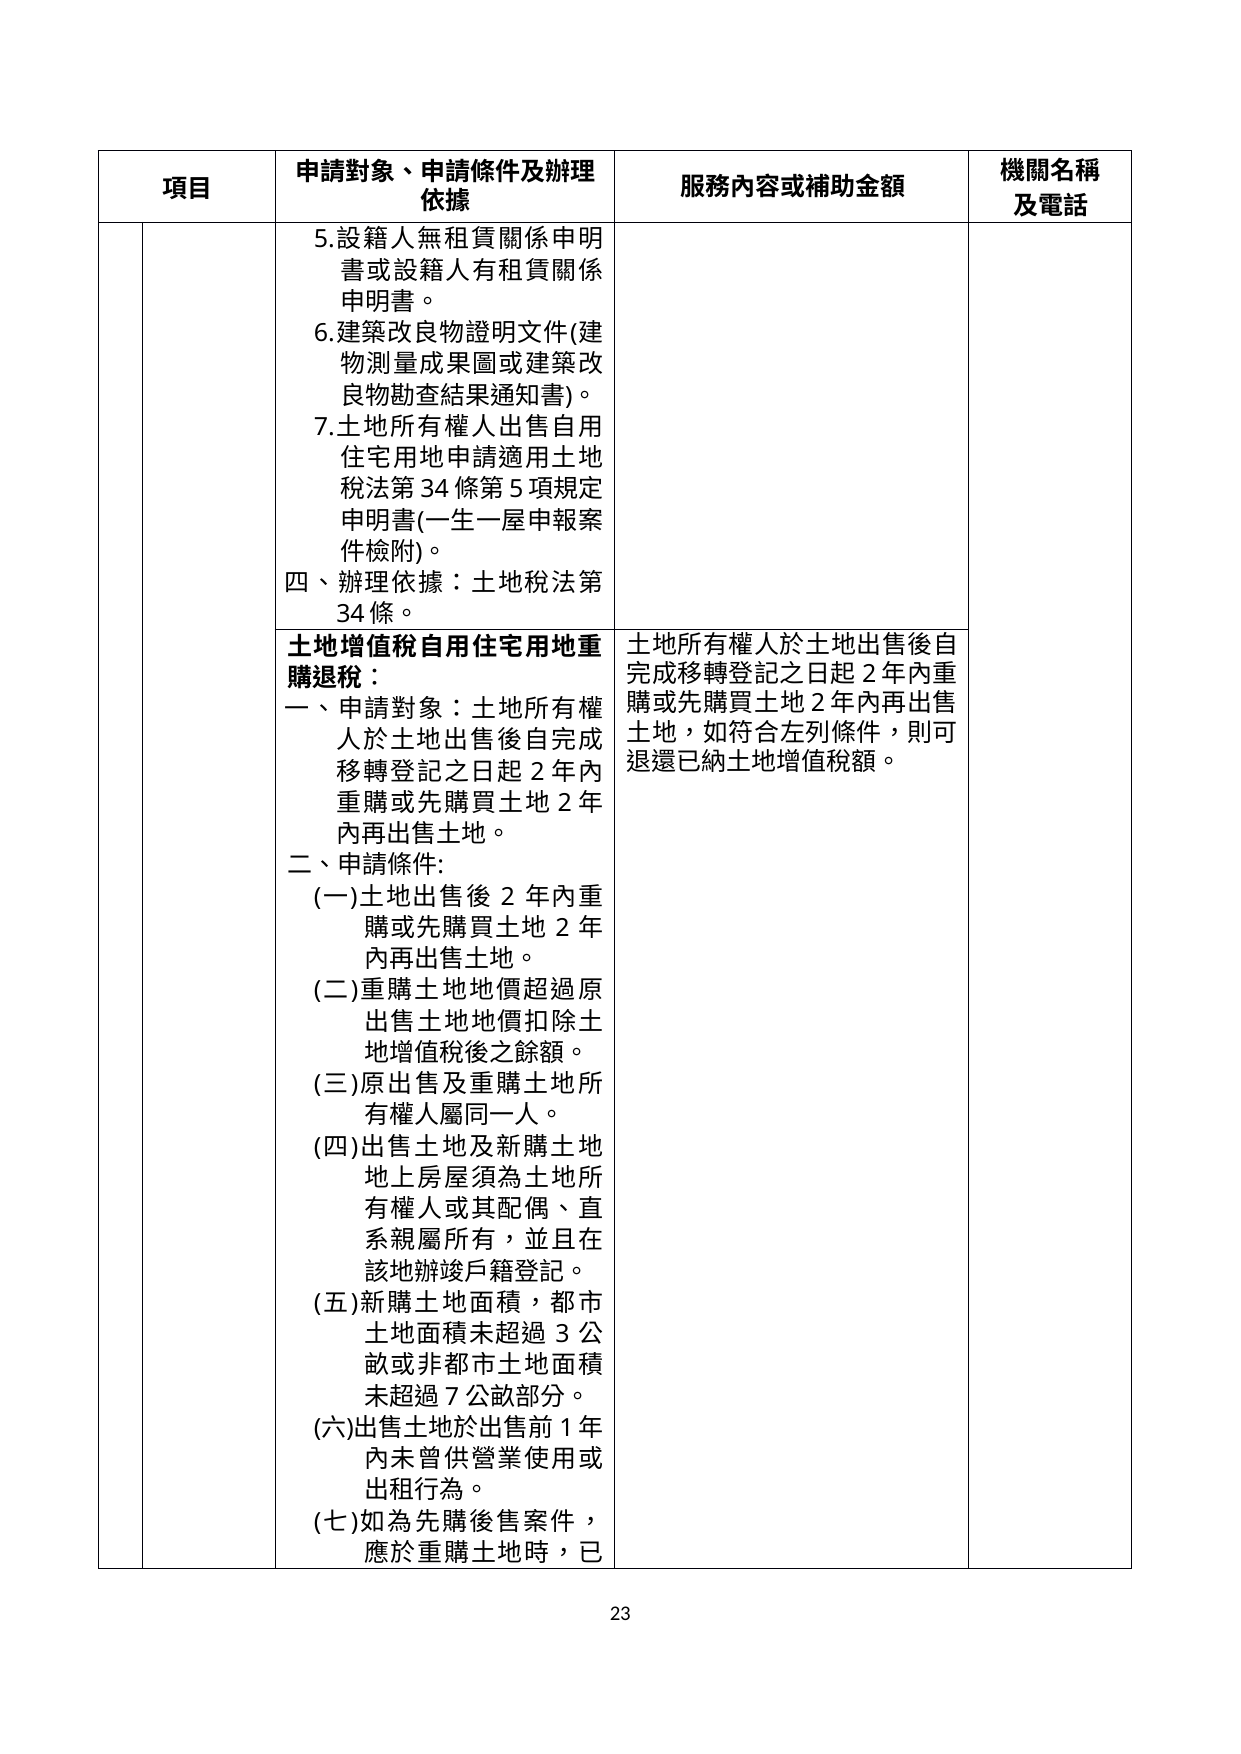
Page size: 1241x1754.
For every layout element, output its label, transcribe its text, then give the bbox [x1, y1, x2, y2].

table_header 服務內容或補助金額 [615, 151, 968, 222]
table_cell [99, 223, 142, 1568]
table_cell 土地所有權人於土地出售後自完成移轉登記之日起2年內重購或先購買土地2年內再出售土地，如符合左列條件，則可退還已納土地增值稅額。 [615, 630, 968, 1568]
table_cell 土地增值稅自用住宅用地重購退稅： 一、申請對象：土地所有權人於土地出售後自完成移轉登記之日起2年內重購或先購買土地2年內再出售土地。 二、申請條件: (一)土地出售後 2 年內重購或先購買土地 2 年內再出售土地。 (二)重購土地地價超過原出售土地地價扣除土地增值稅後之餘額。 (三)原出售及重購土地所有權人屬同一人。 (四)出售土地及新購土地地上房屋須為土地所有權人或其配偶、直系親屬所有，並且在該地辦竣戶籍登記。 (五)新購土地面積，都市土地面積未超過 3 公畝或非都市土地面積未超過 7 公畝部分。 (六)出售土地於出售前1年內未曾供營業使用或出租行為。 (七)如為先購後售案件，應於重購土地時，已 [276, 630, 614, 1568]
table_header 申請對象、申請條件及辦理依據 [276, 151, 614, 222]
table_cell [969, 223, 1131, 1568]
table_cell [615, 223, 968, 629]
table_cell 5.設籍人無租賃關係申明書或設籍人有租賃關係申明書。 6.建築改良物證明文件(建物測量成果圖或建築改良物勘查結果通知書)。 7.土地所有權人出售自用住宅用地申請適用土地稅法第34條第5項規定申明書(一生一屋申報案件檢附)。 四、辦理依據：土地稅法第34條。 [276, 223, 614, 629]
table_header 機關名稱 及電話 [969, 151, 1131, 222]
table_cell [143, 223, 275, 1568]
table_header 項目 [99, 151, 275, 222]
